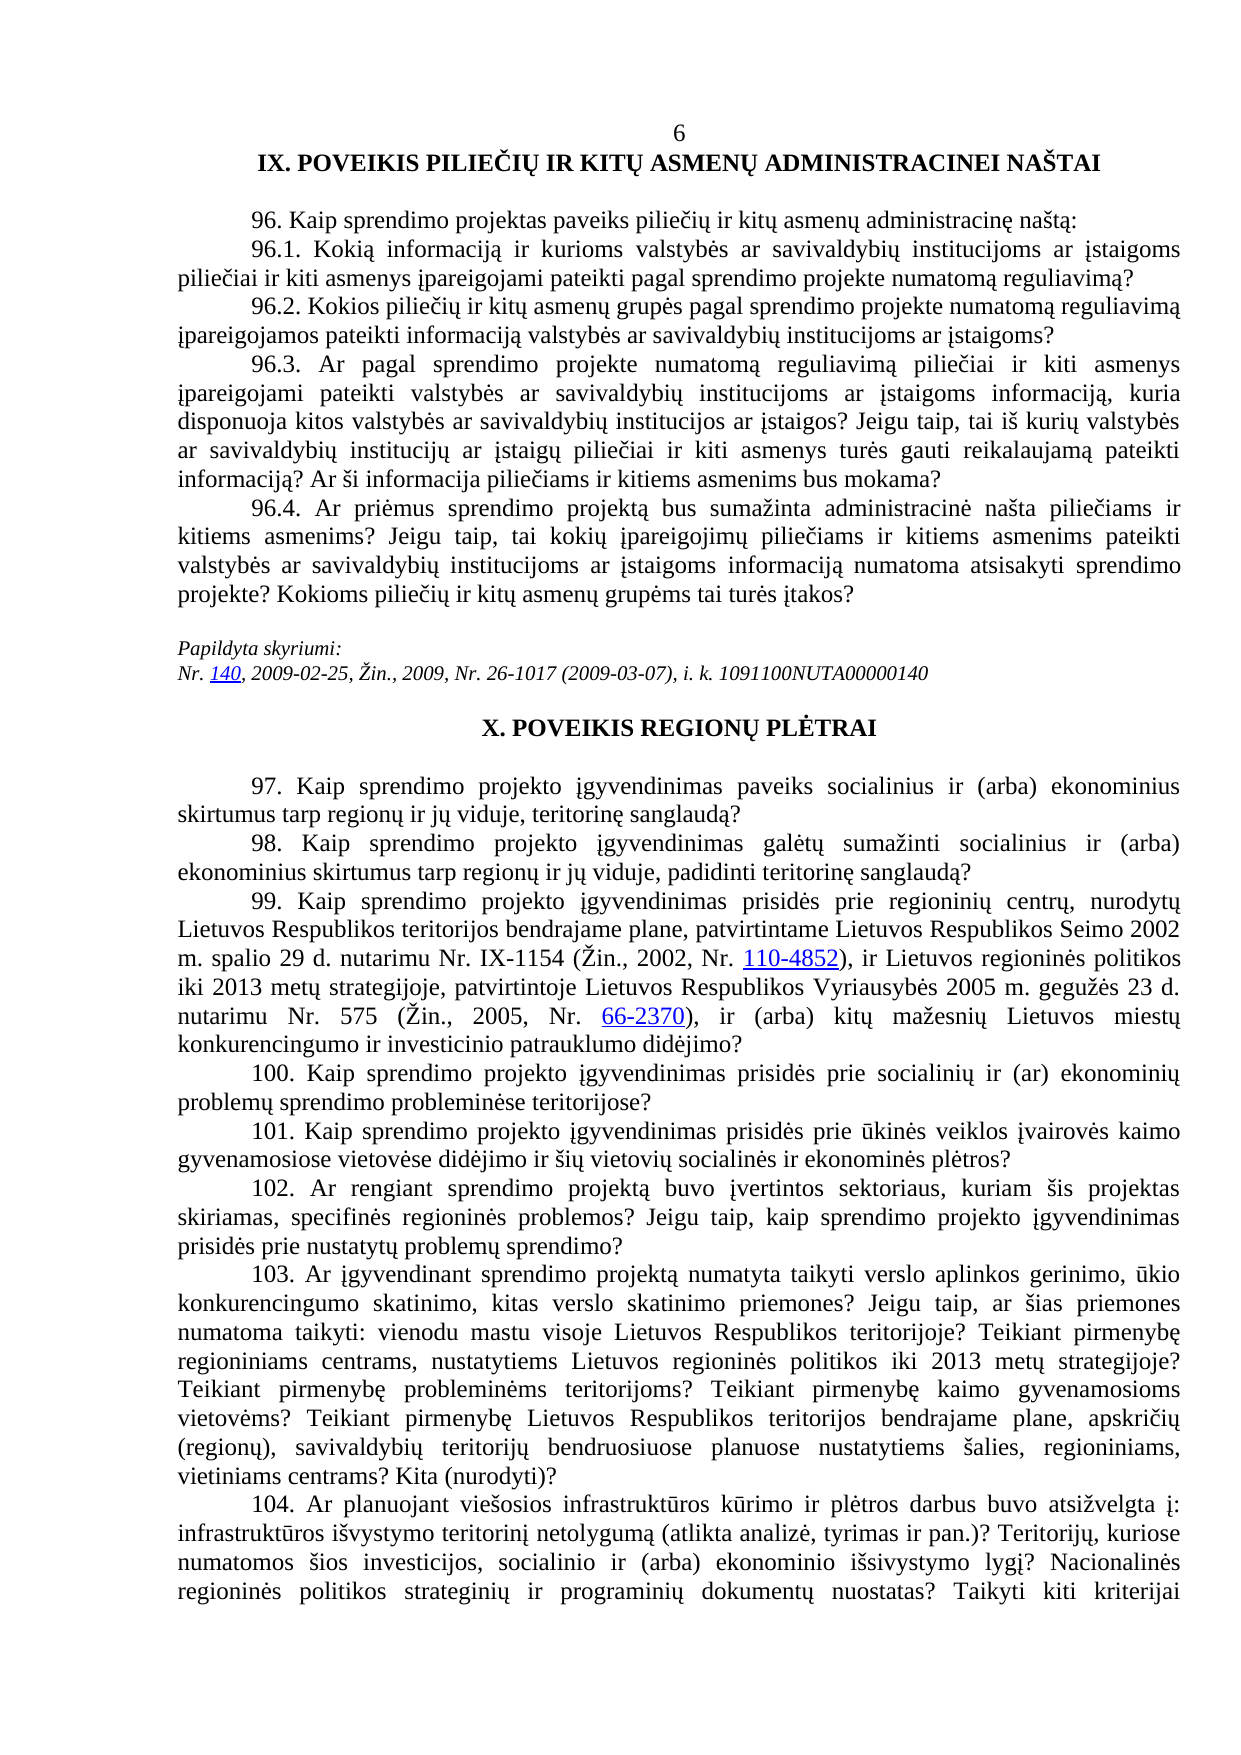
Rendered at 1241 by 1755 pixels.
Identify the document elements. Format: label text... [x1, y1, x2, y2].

text 96.3. Ar pagal sprendimo projekte numatomą reguliavimą piliečiai ir kiti asmenys įpareigojami pateikti valstybės ar savivaldybių institucijoms ar įstaigoms informaciją, kuria disponuoja kitos valstybės ar savivaldybių institucijos ar įstaigos? Jeigu taip, tai iš kurių valstybės ar savivaldybių institucijų ar įstaigų piliečiai ir kiti asmenys turės gauti reikalaujamą pateikti informaciją? Ar ši informacija piliečiams ir kitiems asmenims bus mokama? [177, 349, 1181, 493]
text 96.1. Kokią informaciją ir kurioms valstybės ar savivaldybių institucijoms ar įstaigoms piliečiai ir kiti asmenys įpareigojami pateikti pagal sprendimo projekte numatomą reguliavimą? [177, 234, 1181, 291]
text 98. Kaip sprendimo projekto įgyvendinimas galėtų sumažinti socialinius ir (arba) ekonominius skirtumus tarp regionų ir jų viduje, padidinti teritorinę sanglaudą? [177, 828, 1181, 886]
text 104. Ar planuojant viešosios infrastruktūros kūrimo ir plėtros darbus buvo atsižvelgta į: infrastruktūros išvystymo teritorinį netolygumą (atlikta analizė, tyrimas ir pan.)? Teritorijų, kuriose numatomos šios investicijos, socialinio ir (arba) ekonominio išsivystymo lygį? Nacionalinės regioninės politikos strateginių ir programinių dokumentų nuostatas? Taikyti kiti kriterijai [177, 1489, 1181, 1604]
text IX. POVEIKIS PILIEČIŲ IR KITŲ ASMENŲ ADMINISTRACINEI NAŠTAI [177, 148, 1181, 176]
text 100. Kaip sprendimo projekto įgyvendinimas prisidės prie socialinių ir (ar) ekonominių problemų sprendimo probleminėse teritorijose? [177, 1058, 1181, 1116]
text 96. Kaip sprendimo projektas paveiks piliečių ir kitų asmenų administracinę naštą: [177, 205, 1181, 234]
text 96.4. Ar priėmus sprendimo projektą bus sumažinta administracinė našta piliečiams ir kitiems asmenims? Jeigu taip, tai kokių įpareigojimų piliečiams ir kitiems asmenims pateikti valstybės ar savivaldybių institucijoms ar įstaigoms informaciją numatoma atsisakyti sprendimo projekte? Kokioms piliečių ir kitų asmenų grupėms tai turės įtakos? [177, 493, 1181, 608]
text 99. Kaip sprendimo projekto įgyvendinimas prisidės prie regioninių centrų, nurodytų Lietuvos Respublikos teritorijos bendrajame plane, patvirtintame Lietuvos Respublikos Seimo 2002 m. spalio 29 d. nutarimu Nr. IX-1154 (Žin., 2002, Nr. 110-4852), ir Lietuvos regioninės politikos iki 2013 metų strategijoje, patvirtintoje Lietuvos Respublikos Vyriausybės 2005 m. gegužės 23 d. nutarimu Nr. 575 (Žin., 2005, Nr. 66-2370), ir (arba) kitų mažesnių Lietuvos miestų konkurencingumo ir investicinio patrauklumo didėjimo? [177, 886, 1181, 1058]
text Nr. 140, 2009-02-25, Žin., 2009, Nr. 26-1017 (2009-03-07), i. k. 1091100NUTA00000140 [177, 660, 1181, 684]
text X. POVEIKIS REGIONŲ PLĖTRAI [177, 713, 1181, 742]
text 101. Kaip sprendimo projekto įgyvendinimas prisidės prie ūkinės veiklos įvairovės kaimo gyvenamosiose vietovėse didėjimo ir šių vietovių socialinės ir ekonominės plėtros? [177, 1116, 1181, 1173]
text 103. Ar įgyvendinant sprendimo projektą numatyta taikyti verslo aplinkos gerinimo, ūkio konkurencingumo skatinimo, kitas verslo skatinimo priemones? Jeigu taip, ar šias priemones numatoma taikyti: vienodu mastu visoje Lietuvos Respublikos teritorijoje? Teikiant pirmenybę regioniniams centrams, nustatytiems Lietuvos regioninės politikos iki 2013 metų strategijoje? Teikiant pirmenybę probleminėms teritorijoms? Teikiant pirmenybę kaimo gyvenamosioms vietovėms? Teikiant pirmenybę Lietuvos Respublikos teritorijos bendrajame plane, apskričių (regionų), savivaldybių teritorijų bendruosiuose planuose nustatytiems šalies, regioniniams, vietiniams centrams? Kita (nurodyti)? [177, 1259, 1181, 1489]
text 97. Kaip sprendimo projekto įgyvendinimas paveiks socialinius ir (arba) ekonominius skirtumus tarp regionų ir jų viduje, teritorinę sanglaudą? [177, 771, 1181, 828]
text Papildyta skyriumi: [177, 636, 1181, 660]
text 102. Ar rengiant sprendimo projektą buvo įvertintos sektoriaus, kuriam šis projektas skiriamas, specifinės regioninės problemos? Jeigu taip, kaip sprendimo projekto įgyvendinimas prisidės prie nustatytų problemų sprendimo? [177, 1173, 1181, 1259]
text 96.2. Kokios piliečių ir kitų asmenų grupės pagal sprendimo projekte numatomą reguliavimą įpareigojamos pateikti informaciją valstybės ar savivaldybių institucijoms ar įstaigoms? [177, 291, 1181, 349]
